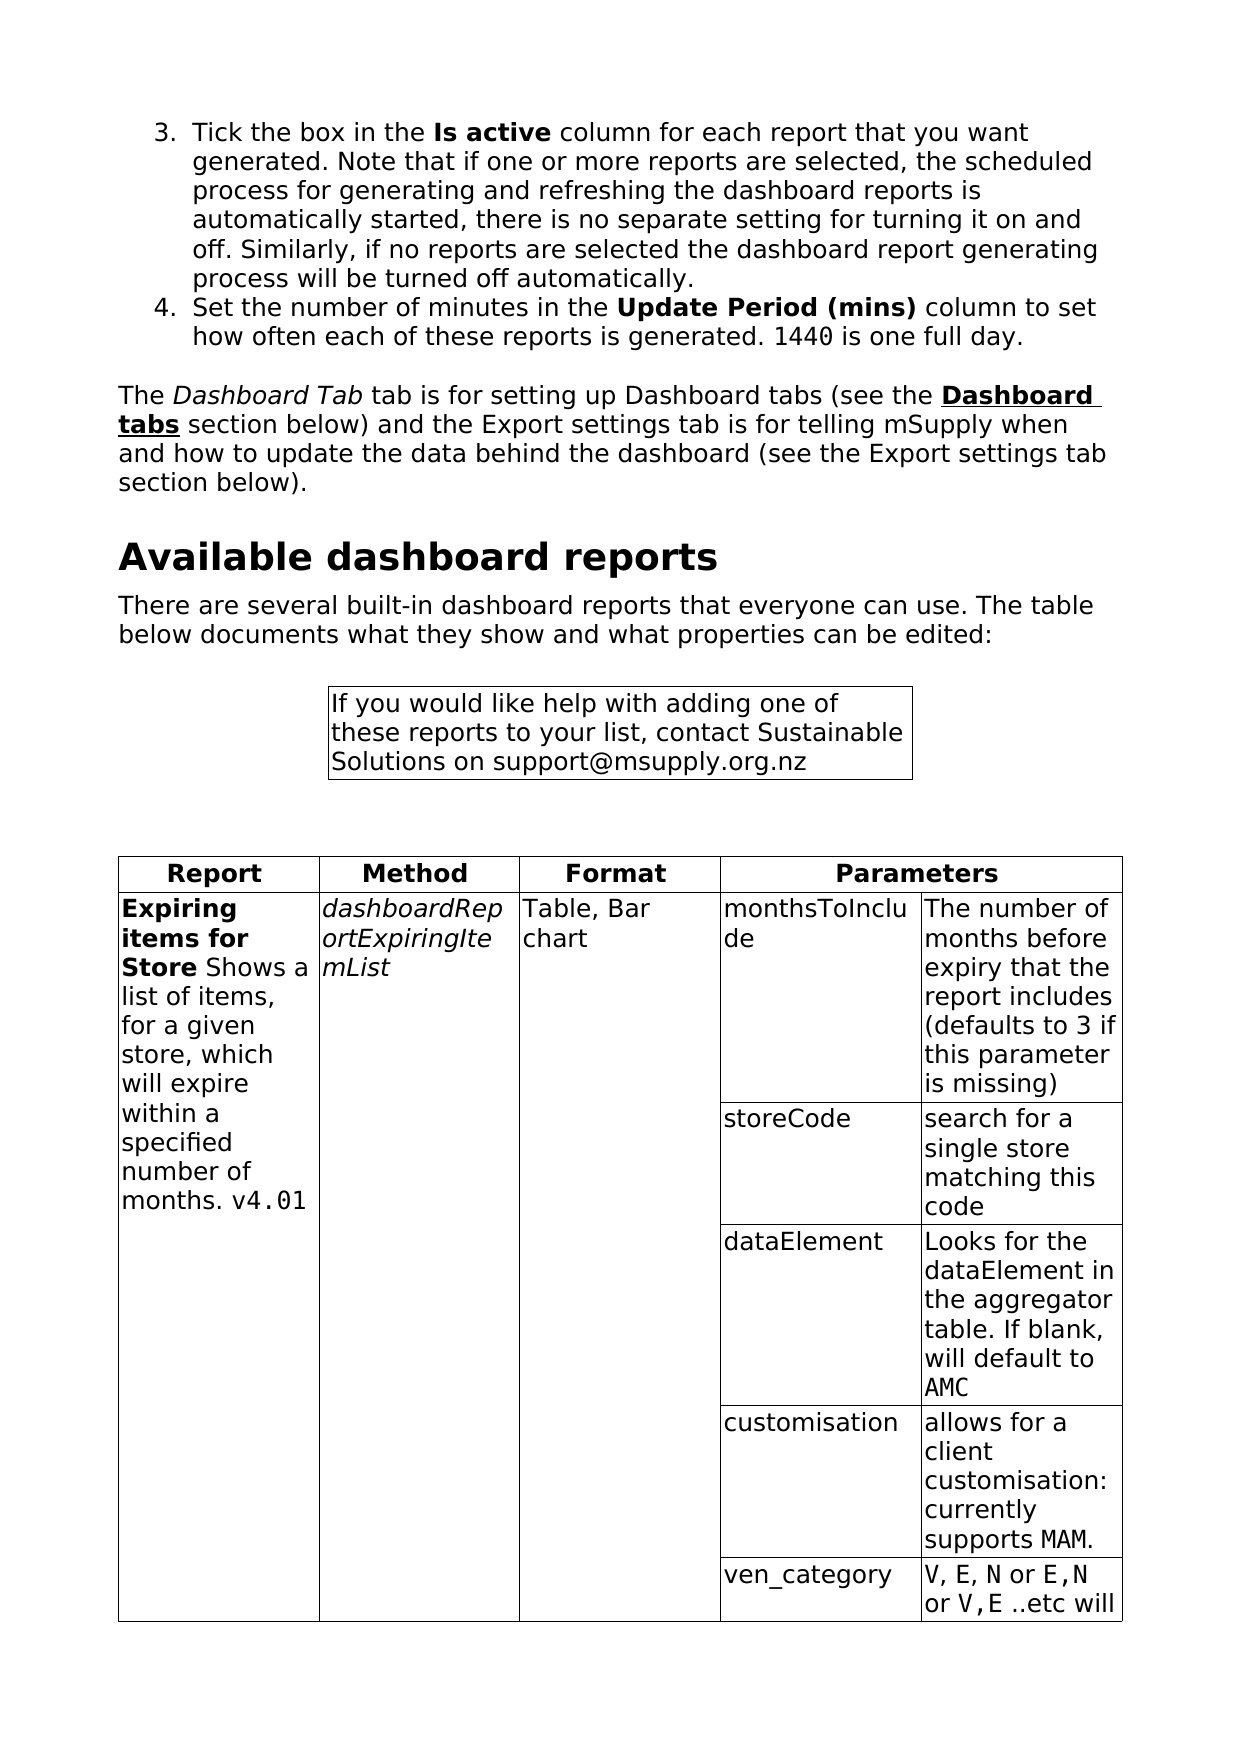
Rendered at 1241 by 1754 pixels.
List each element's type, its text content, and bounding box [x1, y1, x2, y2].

text There are several built-in dashboard reports that everyone can use. The table below documents what they show and what properties can be edited: [118, 591, 1122, 649]
table_cell storeCode [721, 1103, 921, 1224]
table_cell dataElement [721, 1225, 921, 1405]
table_header Report [119, 857, 319, 892]
table_header If you would like help with adding one of these reports to your list, contact Sustainable Solutions on support@msupply.org.nz [329, 687, 912, 779]
table_header Method [320, 857, 519, 892]
list Tick the box in the Is active column for each report that you want generated. Note that if one or more reports are selected, the scheduled process for generating and refreshing the dashboard reports is automatically started, there is no separate setting for turning it on and off. Similarly, if no reports are selected the dashboard report generating process will be turned off automatically. [177, 118, 1122, 293]
table_cell The number of months before expiry that the report includes (defaults to 3 if this parameter is missing) [922, 893, 1122, 1102]
table_cell Expiring items for Store Shows a list of items, for a given store, which will expire within a specified number of months. v4.01 [119, 893, 319, 1621]
subtitle Available dashboard reports [118, 535, 1122, 579]
table_cell Looks for the dataElement in the aggregator table. If blank, will default to AMC [922, 1225, 1122, 1405]
table_cell dashboardReportExpiringItemList [320, 893, 519, 1621]
table_header Format [520, 857, 720, 892]
list Set the number of minutes in the Update Period (mins) column to set how often each of these reports is generated. 1440 is one full day. [177, 293, 1122, 351]
table_cell Table, Bar chart [520, 893, 720, 1621]
table_cell V, E, N or E,N or V,E ..etc will [922, 1558, 1122, 1621]
table_header Parameters [721, 857, 1122, 892]
text The Dashboard Tab tab is for setting up Dashboard tabs (see the Dashboard tabs section below) and the Export settings tab is for telling mSupply when and how to update the data behind the dashboard (see the Export settings tab section below). [118, 381, 1122, 498]
table_cell search for a single store matching this code [922, 1103, 1122, 1224]
table_cell customisation [721, 1406, 921, 1557]
table_cell allows for a client customisation: currently supports MAM. [922, 1406, 1122, 1557]
table_cell monthsToInclude [721, 893, 921, 1102]
table_cell ven_category [721, 1558, 921, 1621]
